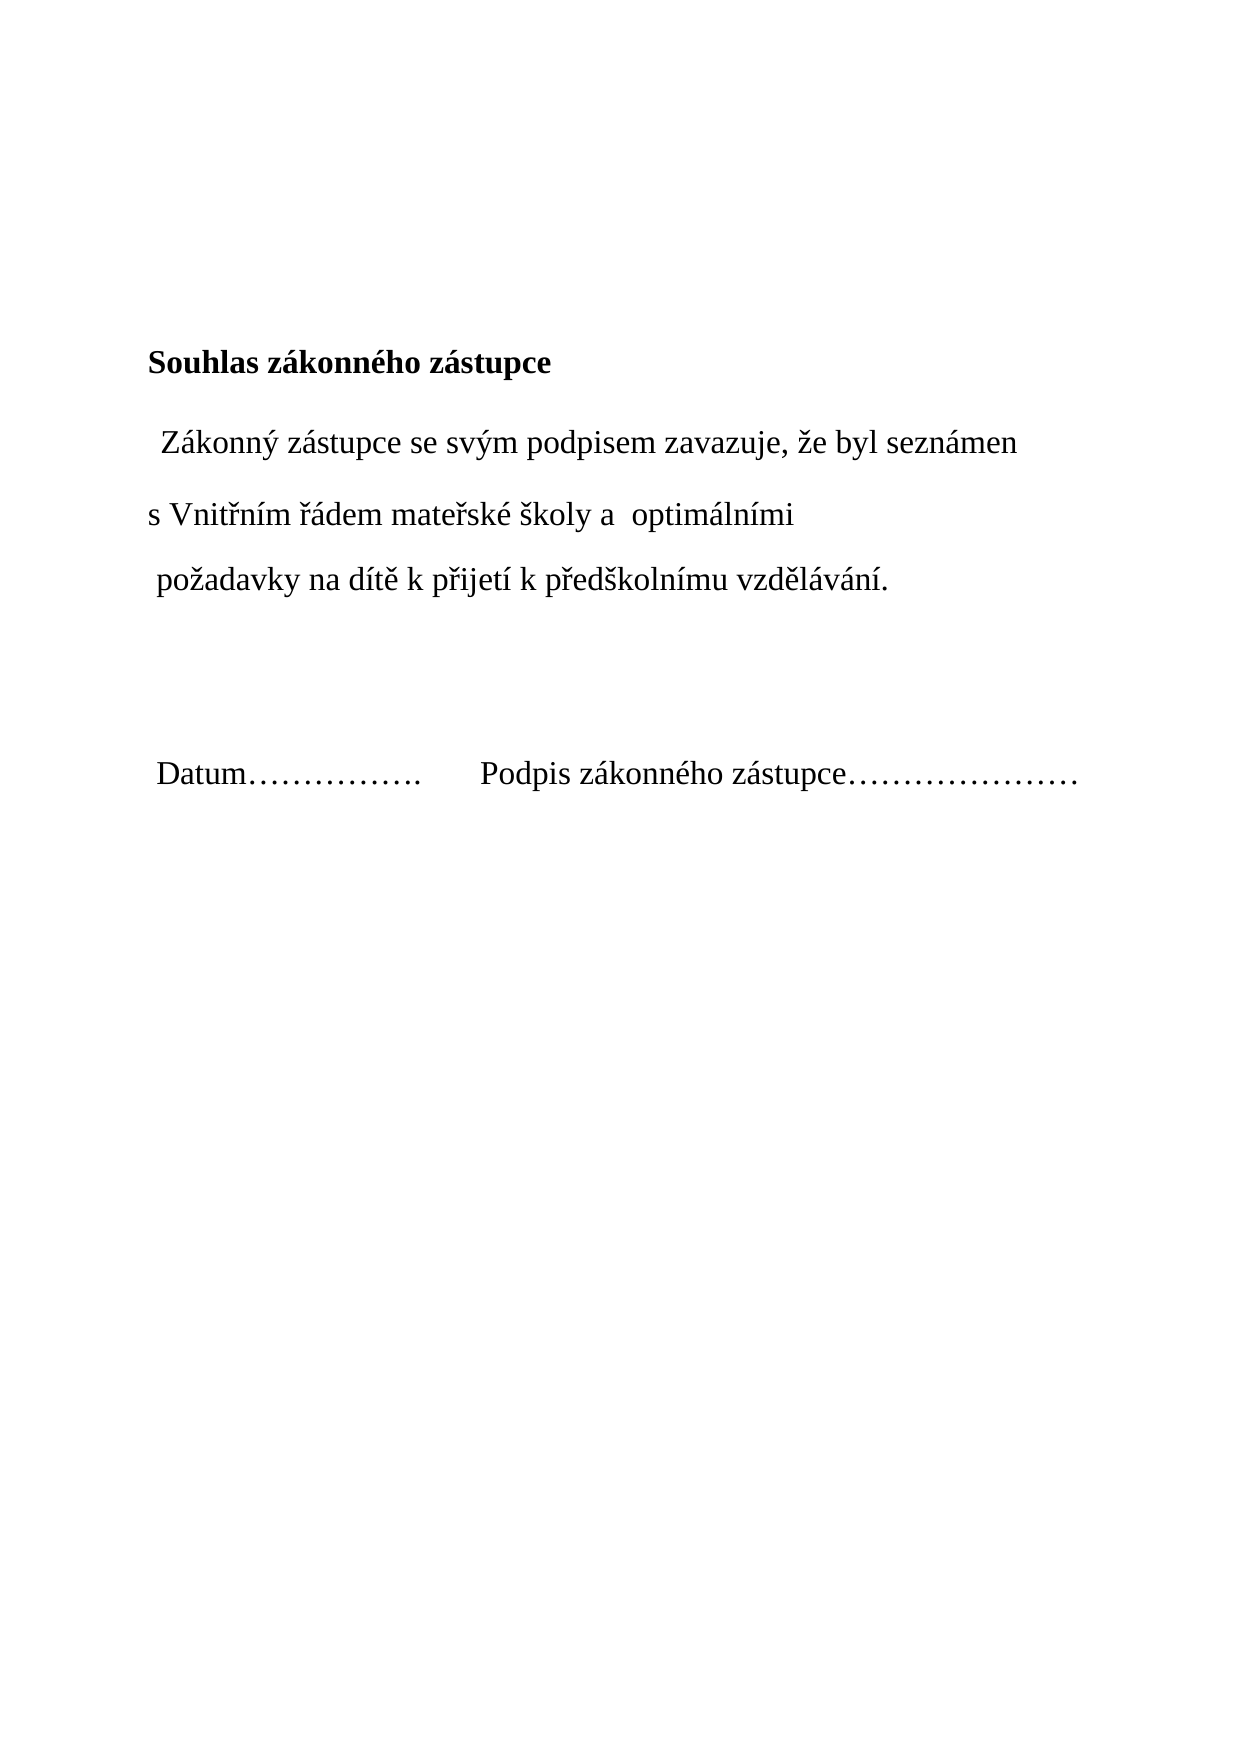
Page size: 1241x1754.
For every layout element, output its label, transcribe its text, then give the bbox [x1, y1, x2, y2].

text požadavky na dítě k přijetí k předškolnímu vzdělávání. [148, 559, 1093, 597]
text s Vnitřním řádem mateřské školy a optimálními [148, 494, 1093, 532]
text Zákonný zástupce se svým podpisem zavazuje, že byl seznámen [148, 407, 1093, 465]
text Souhlas zákonného zástupce [148, 342, 1093, 381]
text Datum……………. Podpis zákonného zástupce………………… [148, 754, 1093, 792]
